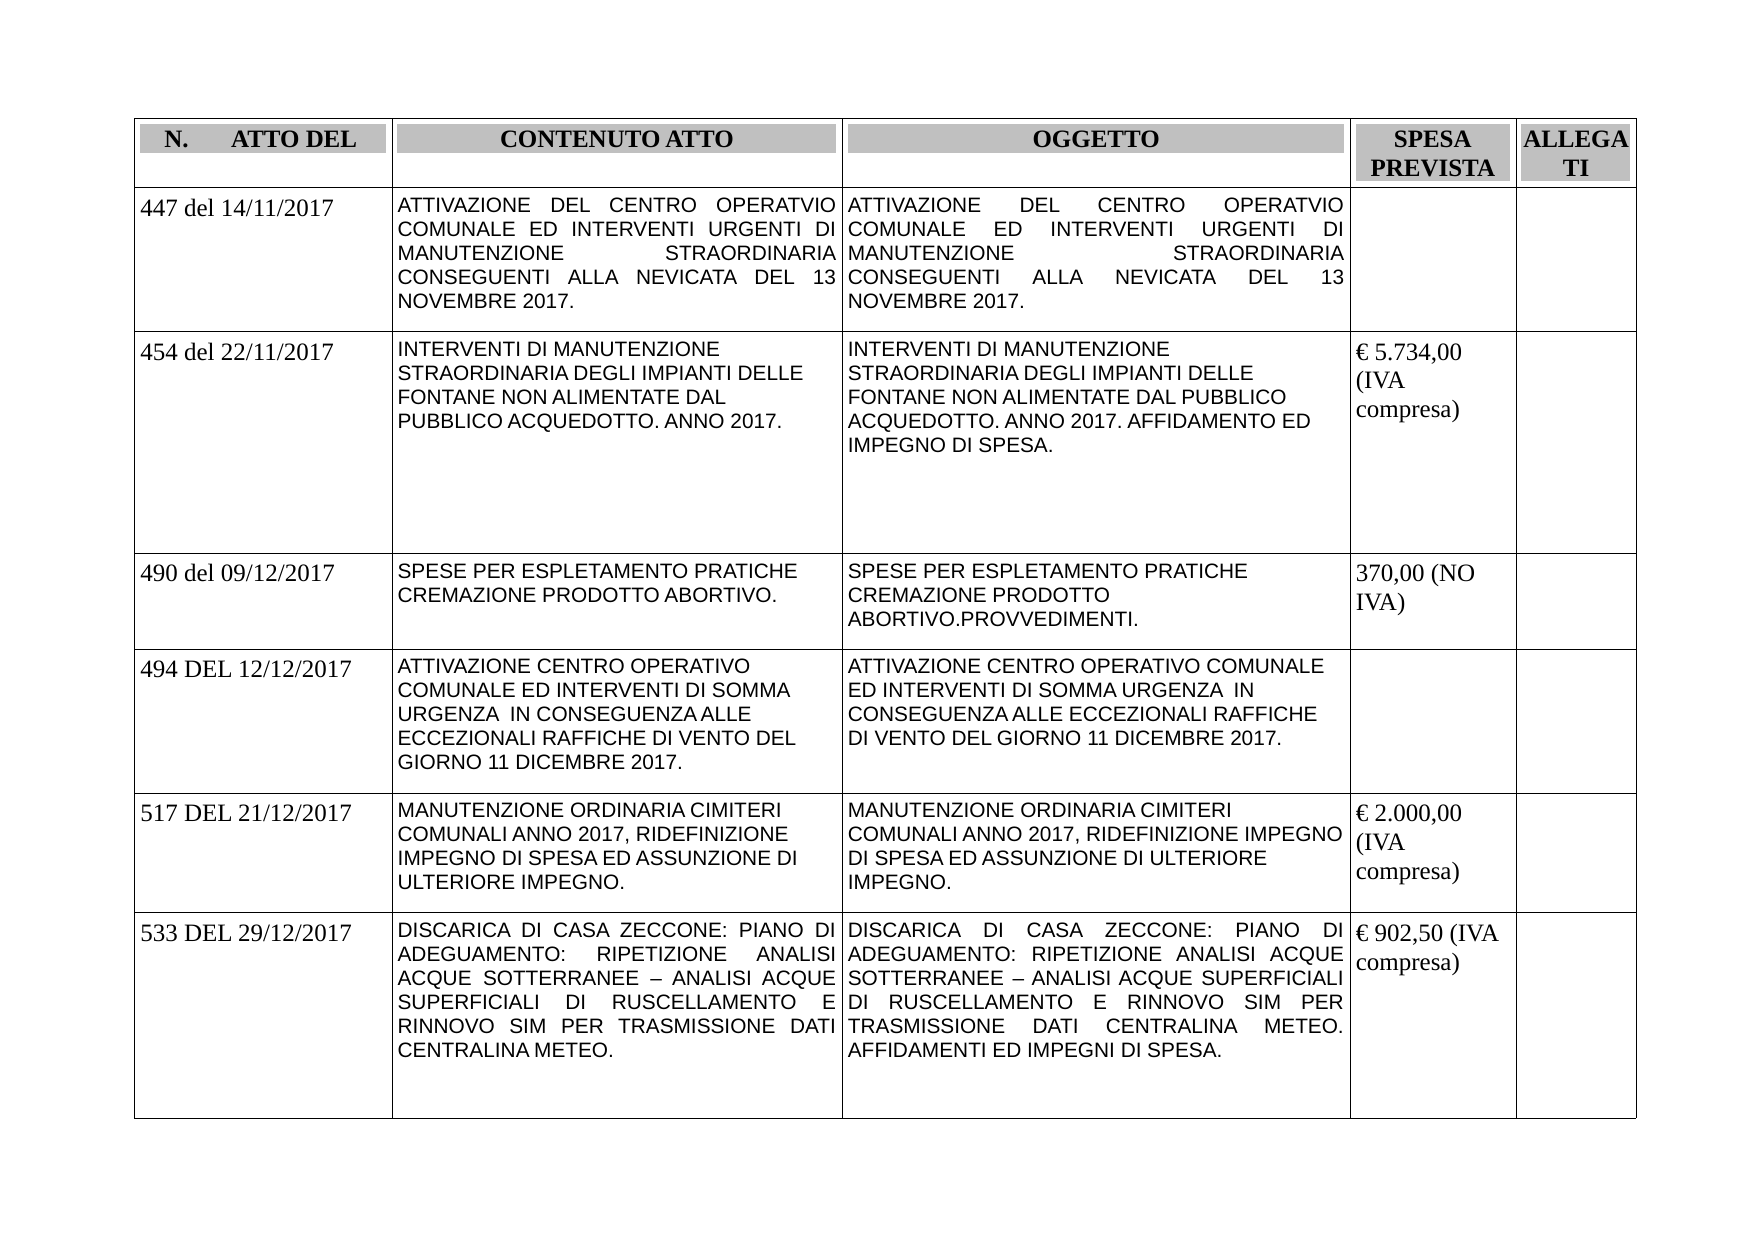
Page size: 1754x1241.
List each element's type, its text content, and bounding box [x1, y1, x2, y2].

table_cell 370,00 (NO IVA) [1351, 554, 1516, 648]
table_cell 490 del 09/12/2017 [135, 554, 392, 648]
table_cell ATTIVAZIONE CENTRO OPERATIVO COMUNALE ED INTERVENTI DI SOMMA URGENZA IN CONSEGUENZA ALLE ECCEZIONALI RAFFICHE DI VENTO DEL GIORNO 11 DICEMBRE 2017. [843, 650, 1350, 792]
table_cell [1351, 188, 1516, 331]
table_cell 447 del 14/11/2017 [135, 188, 392, 331]
table_header CONTENUTO ATTO [393, 119, 842, 187]
table_cell MANUTENZIONE ORDINARIA CIMITERI COMUNALI ANNO 2017, RIDEFINIZIONE IMPEGNO DI SPESA ED ASSUNZIONE DI ULTERIORE IMPEGNO. [843, 794, 1350, 912]
table_header N. ATTO DEL [135, 119, 392, 187]
table_cell INTERVENTI DI MANUTENZIONE STRAORDINARIA DEGLI IMPIANTI DELLE FONTANE NON ALIMENTATE DAL PUBBLICO ACQUEDOTTO. ANNO 2017. [393, 332, 842, 553]
table_cell DISCARICA DI CASA ZECCONE: PIANO DI ADEGUAMENTO: RIPETIZIONE ANALISI ACQUE SOTTERRANEE – ANALISI ACQUE SUPERFICIALI DI RUSCELLAMENTO E RINNOVO SIM PER TRASMISSIONE DATI CENTRALINA METEO. AFFIDAMENTI ED IMPEGNI DI SPESA. [843, 913, 1350, 1118]
table_header ALLEGATI [1517, 119, 1636, 187]
table_cell SPESE PER ESPLETAMENTO PRATICHE CREMAZIONE PRODOTTO ABORTIVO. [393, 554, 842, 648]
table_cell [1351, 650, 1516, 792]
table_cell [1517, 188, 1636, 331]
table_cell 494 DEL 12/12/2017 [135, 650, 392, 792]
table_cell [1517, 913, 1636, 1118]
table_cell SPESE PER ESPLETAMENTO PRATICHE CREMAZIONE PRODOTTO ABORTIVO.PROVVEDIMENTI. [843, 554, 1350, 648]
table_cell 517 DEL 21/12/2017 [135, 794, 392, 912]
table_cell ATTIVAZIONE CENTRO OPERATIVO COMUNALE ED INTERVENTI DI SOMMA URGENZA IN CONSEGUENZA ALLE ECCEZIONALI RAFFICHE DI VENTO DEL GIORNO 11 DICEMBRE 2017. [393, 650, 842, 792]
table_header OGGETTO [843, 119, 1350, 187]
table_cell [1517, 794, 1636, 912]
table_cell 454 del 22/11/2017 [135, 332, 392, 553]
table_cell DISCARICA DI CASA ZECCONE: PIANO DI ADEGUAMENTO: RIPETIZIONE ANALISI ACQUE SOTTERRANEE – ANALISI ACQUE SUPERFICIALI DI RUSCELLAMENTO E RINNOVO SIM PER TRASMISSIONE DATI CENTRALINA METEO. [393, 913, 842, 1118]
table_cell € 2.000,00 (IVA compresa) [1351, 794, 1516, 912]
table_cell [1517, 650, 1636, 792]
table_cell [1517, 332, 1636, 553]
table_cell ATTIVAZIONE DEL CENTRO OPERATVIO COMUNALE ED INTERVENTI URGENTI DI MANUTENZIONE STRAORDINARIA CONSEGUENTI ALLA NEVICATA DEL 13 NOVEMBRE 2017. [393, 188, 842, 331]
table_cell € 5.734,00 (IVA compresa) [1351, 332, 1516, 553]
table_cell MANUTENZIONE ORDINARIA CIMITERI COMUNALI ANNO 2017, RIDEFINIZIONE IMPEGNO DI SPESA ED ASSUNZIONE DI ULTERIORE IMPEGNO. [393, 794, 842, 912]
table_cell 533 DEL 29/12/2017 [135, 913, 392, 1118]
table_cell € 902,50 (IVA compresa) [1351, 913, 1516, 1118]
table_cell [1517, 554, 1636, 648]
table_cell INTERVENTI DI MANUTENZIONE STRAORDINARIA DEGLI IMPIANTI DELLE FONTANE NON ALIMENTATE DAL PUBBLICO ACQUEDOTTO. ANNO 2017. AFFIDAMENTO ED IMPEGNO DI SPESA. [843, 332, 1350, 553]
table_cell ATTIVAZIONE DEL CENTRO OPERATVIO COMUNALE ED INTERVENTI URGENTI DI MANUTENZIONE STRAORDINARIA CONSEGUENTI ALLA NEVICATA DEL 13 NOVEMBRE 2017. [843, 188, 1350, 331]
table_header SPESA PREVISTA [1351, 119, 1516, 187]
